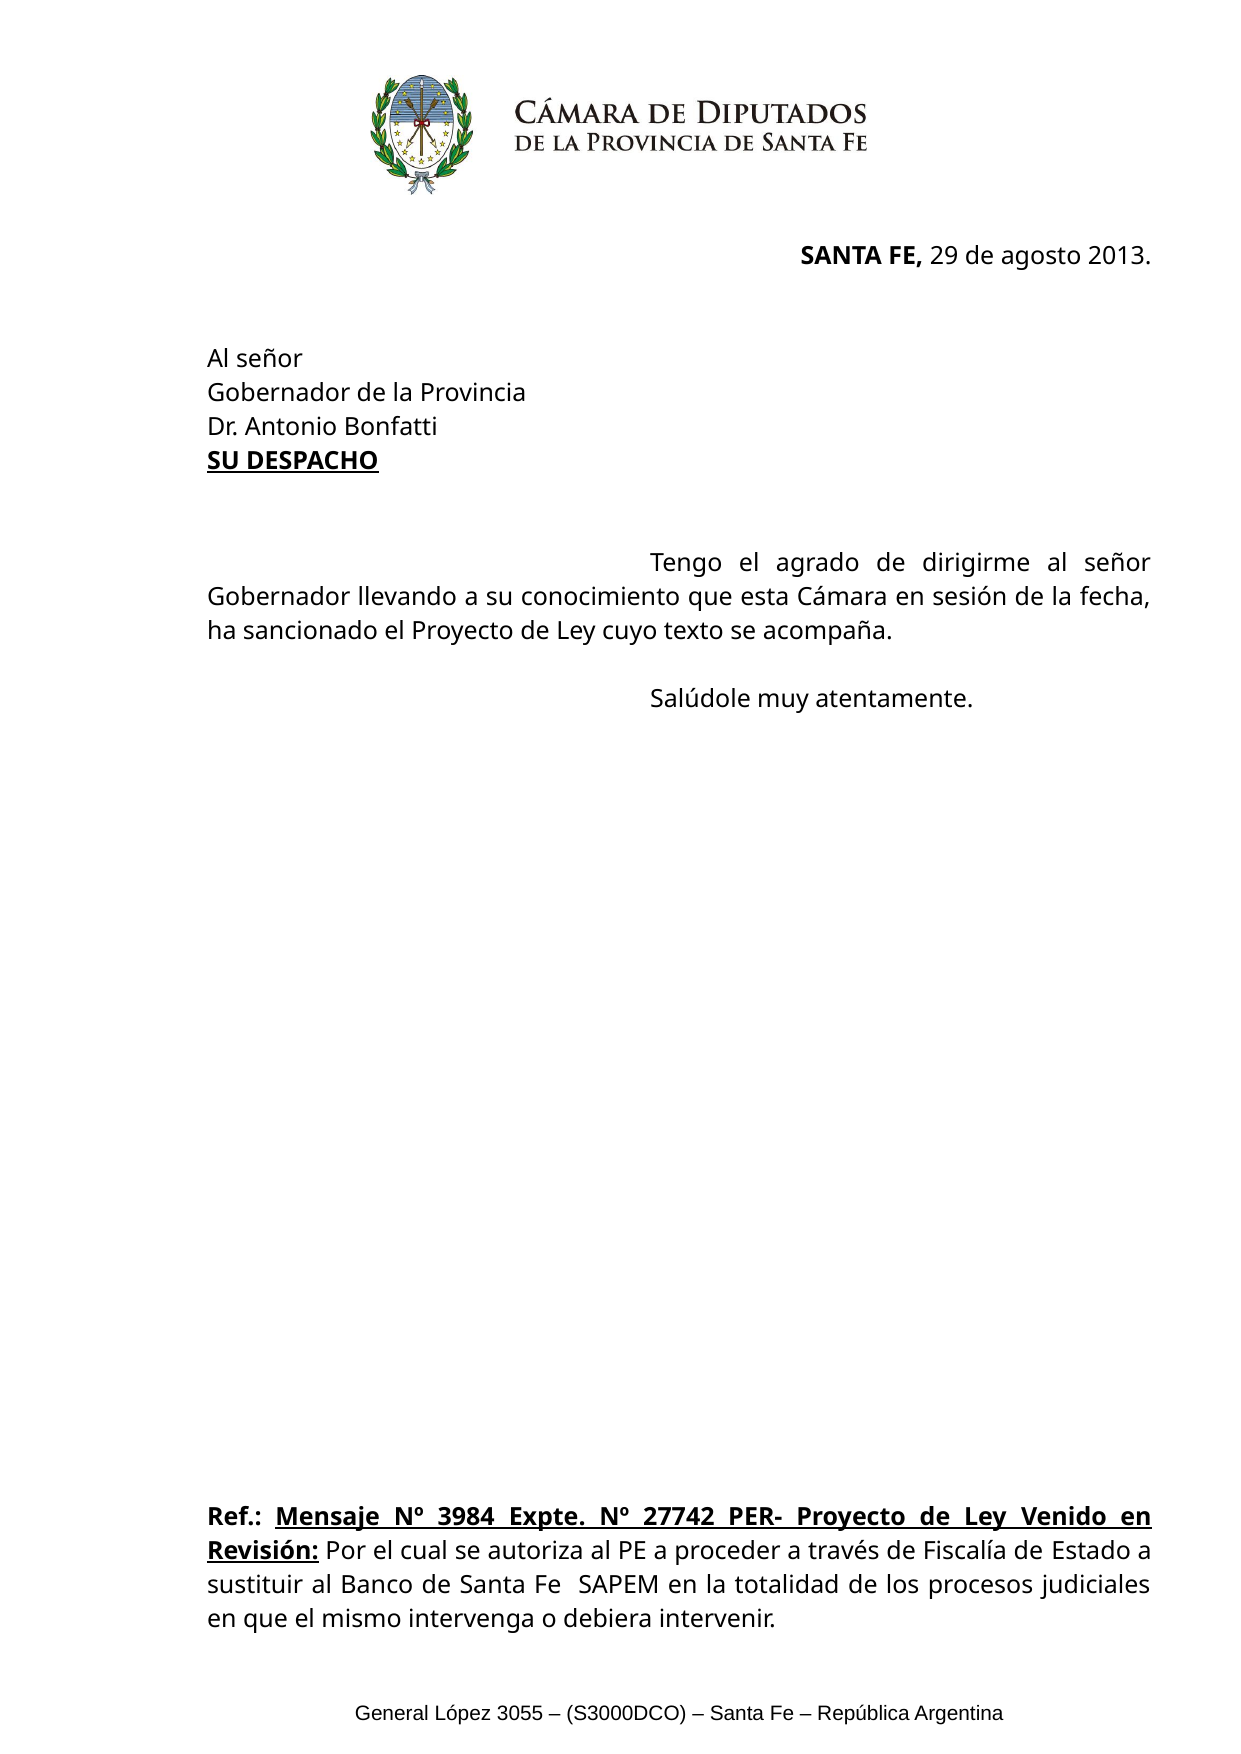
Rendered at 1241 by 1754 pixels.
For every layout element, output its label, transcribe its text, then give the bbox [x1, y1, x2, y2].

text Dr. Antonio Bonfatti [207, 408, 1152, 442]
picture [370, 75, 867, 199]
text SU DESPACHO [207, 442, 1152, 476]
text Gobernador de la Provincia [207, 374, 1152, 408]
text Ref.: Mensaje Nº 3984 Expte. Nº 27742 PER- Proyecto de Ley Venido en Revisión: Por el cual se autoriza al PE a proceder a través de Fiscalía de Estado a sustituir al Banco de Santa Fe SAPEM en la totalidad de los procesos judiciales en que el mismo intervenga o debiera intervenir. [207, 1498, 1152, 1634]
text Salúdole muy atentamente. [207, 681, 1152, 715]
text SANTA FE, 29 de agosto 2013. [207, 238, 1152, 272]
text Al señor [207, 340, 1152, 374]
text Tengo el agrado de dirigirme al señor Gobernador llevando a su conocimiento que esta Cámara en sesión de la fecha, ha sancionado el Proyecto de Ley cuyo texto se acompaña. [207, 544, 1152, 647]
